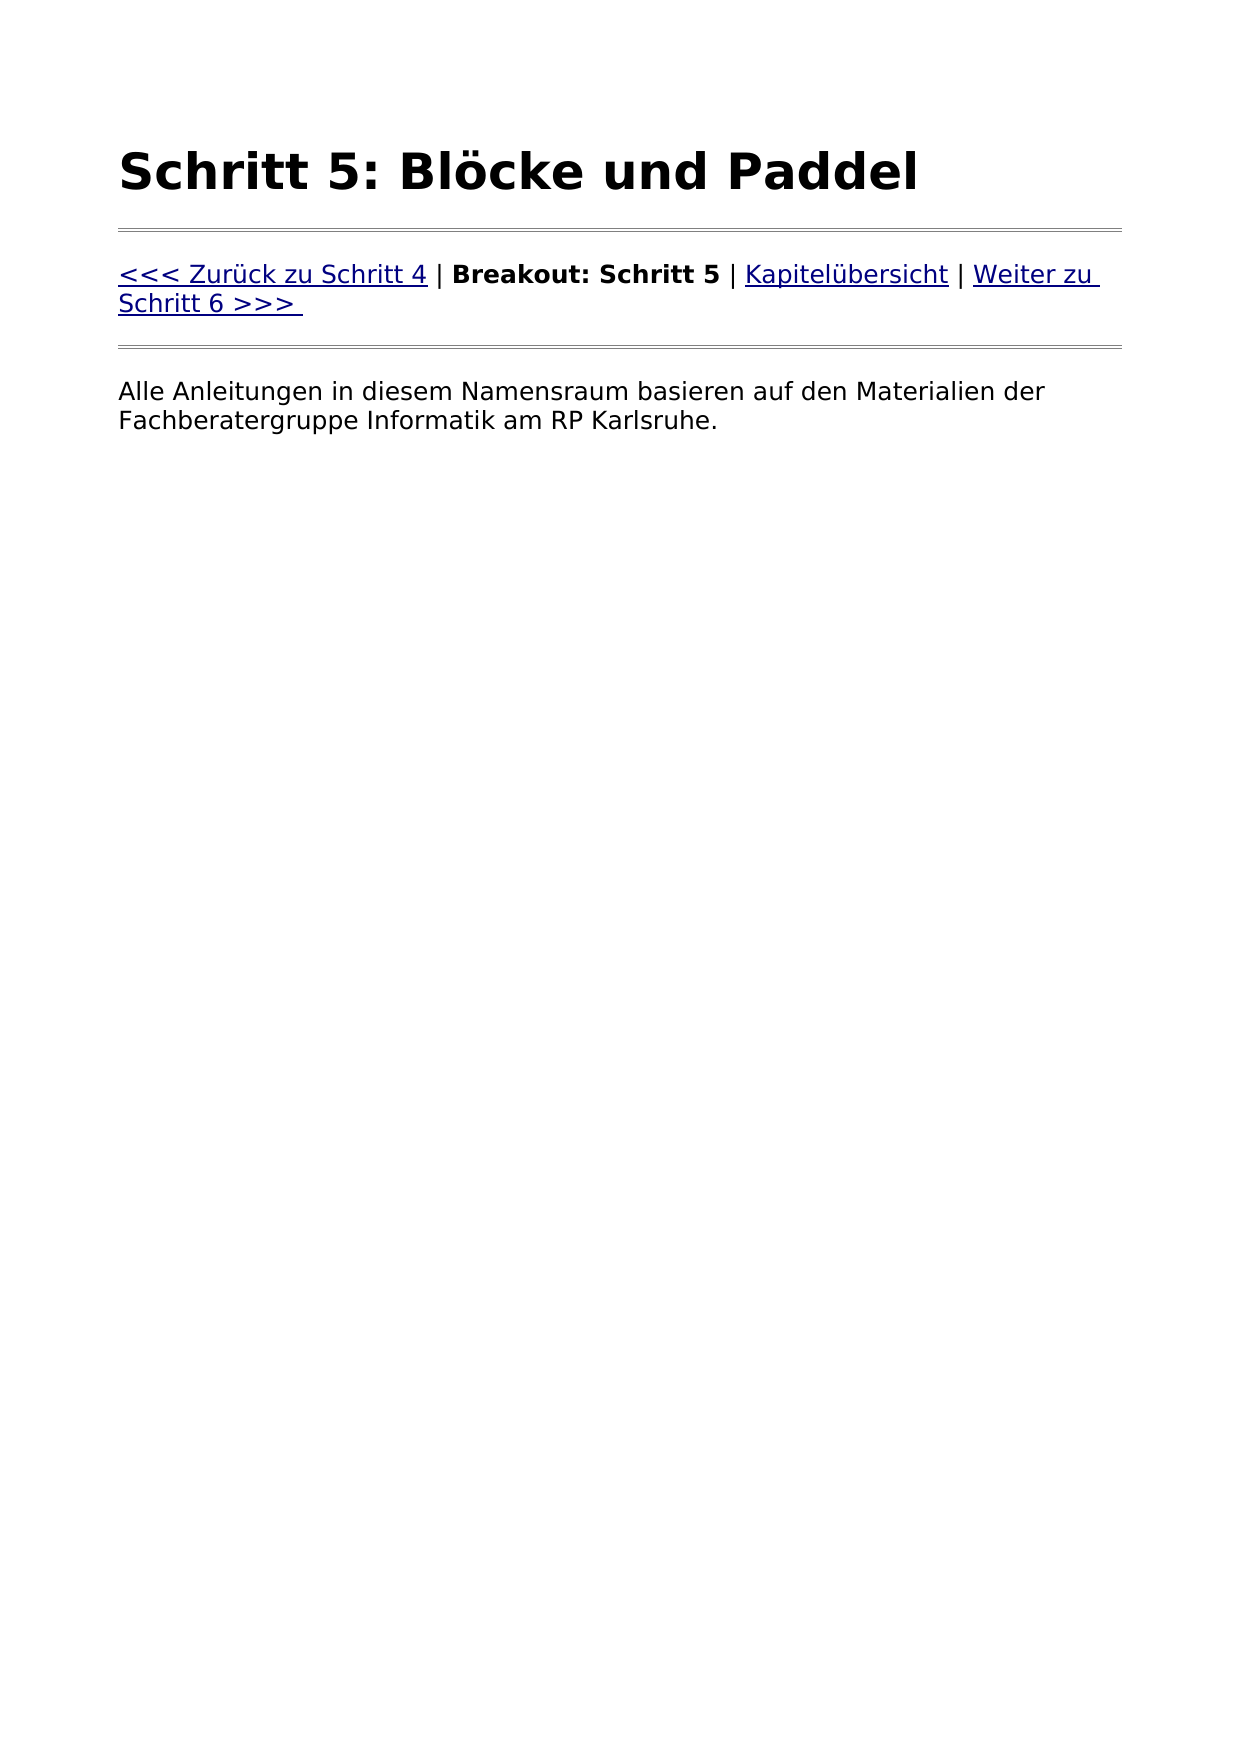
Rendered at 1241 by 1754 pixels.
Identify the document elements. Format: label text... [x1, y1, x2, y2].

subtitle Schritt 5: Blöcke und Paddel [118, 143, 1122, 201]
text <<< Zurück zu Schritt 4 | Breakout: Schritt 5 | Kapitelübersicht | Weiter zu Schritt 6 >>> [118, 260, 1122, 318]
text Alle Anleitungen in diesem Namensraum basieren auf den Materialien der Fachberatergruppe Informatik am RP Karlsruhe. [118, 377, 1122, 436]
